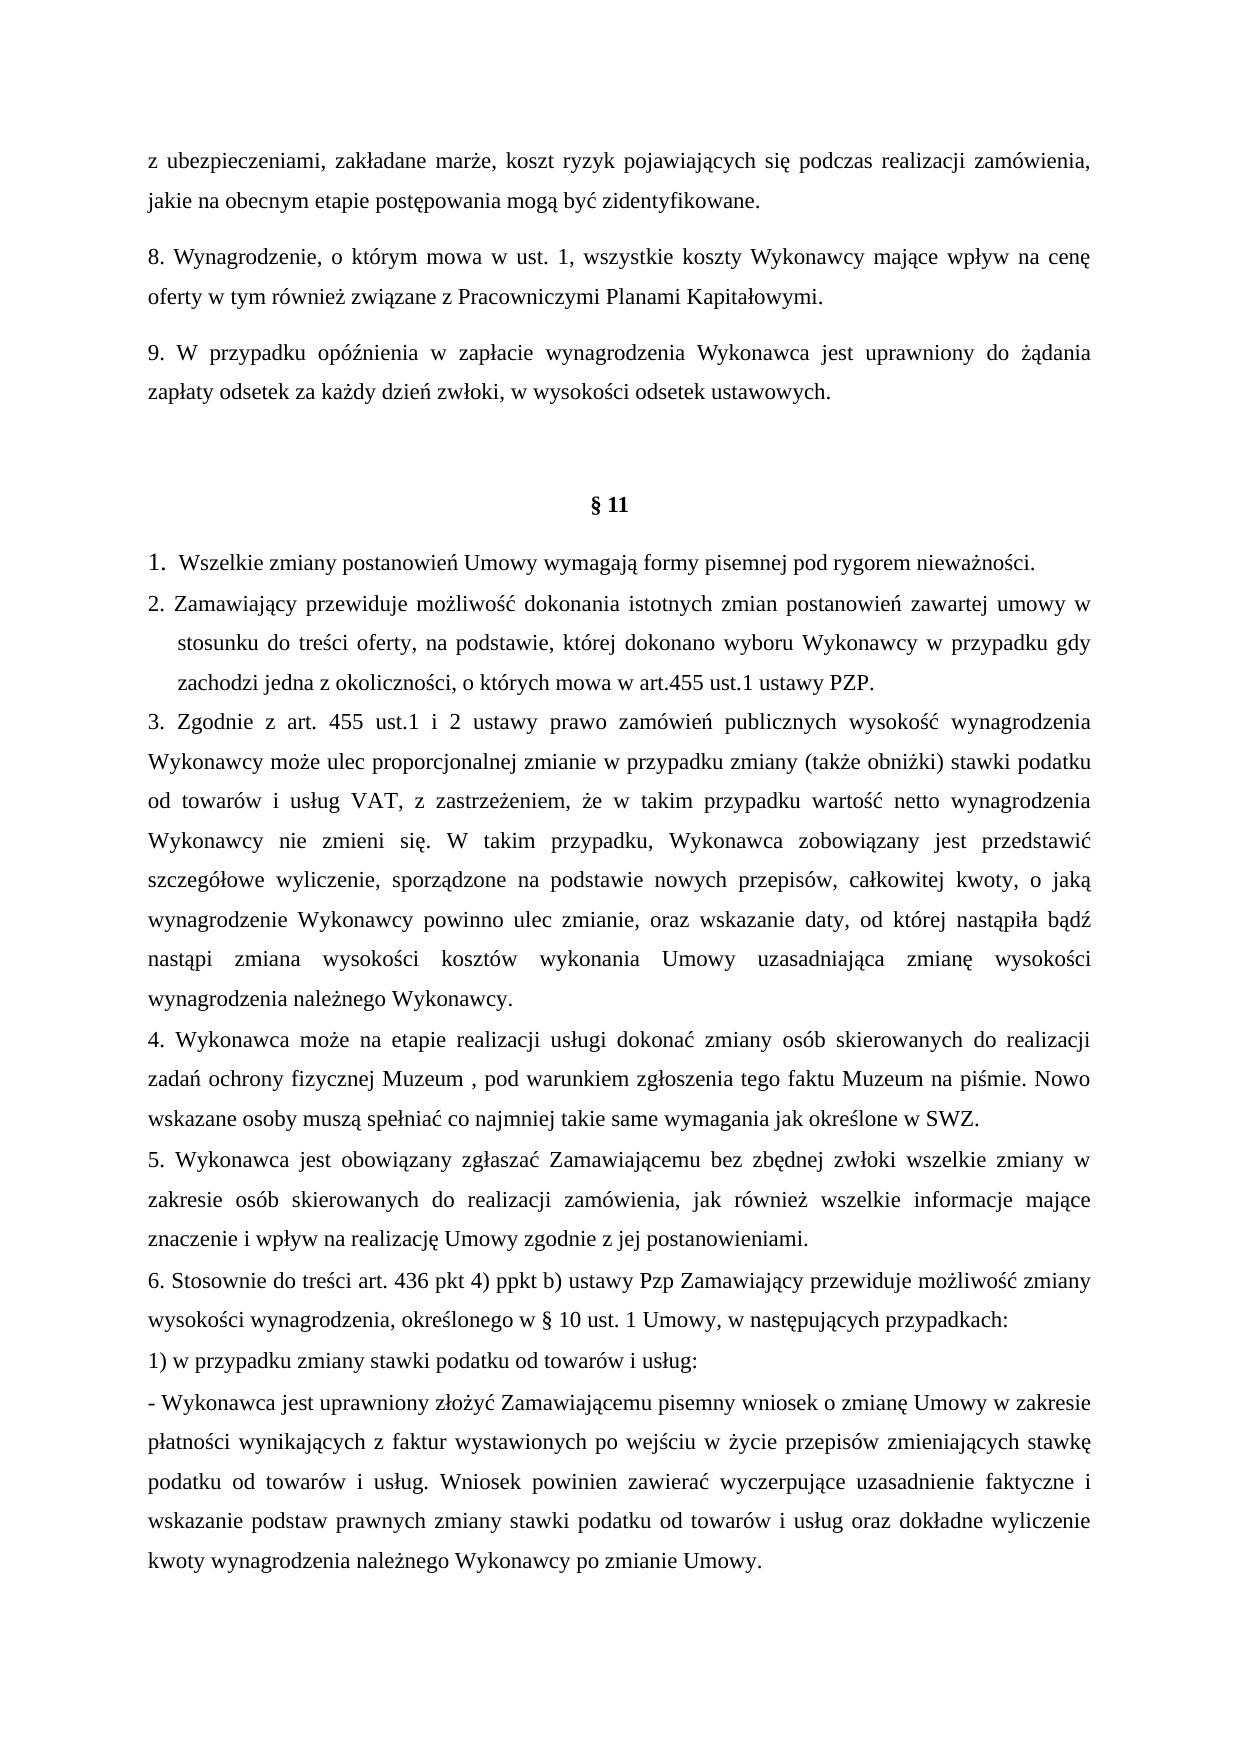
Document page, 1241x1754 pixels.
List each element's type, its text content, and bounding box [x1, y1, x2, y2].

text § 11 [516, 491, 1093, 517]
text 6. Stosownie do treści art. 436 pkt 4) ppkt b) ustawy Pzp Zamawiający przewiduje możliwość zmiany wysokości wynagrodzenia, określonego w § 10 ust. 1 Umowy, w następujących przypadkach: [148, 1267, 1093, 1332]
text 5. Wykonawca jest obowiązany zgłaszać Zamawiającemu bez zbędnej zwłoki wszelkie zmiany w zakresie osób skierowanych do realizacji zamówienia, jak również wszelkie informacje mające znaczenie i wpływ na realizację Umowy zgodnie z jej postanowieniami. [148, 1146, 1093, 1252]
text 1. Wszelkie zmiany postanowień Umowy wymagają formy pisemnej pod rygorem nieważności. [148, 547, 1093, 576]
text 1) w przypadku zmiany stawki podatku od towarów i usług: [148, 1347, 1093, 1374]
text 3. Zgodnie z art. 455 ust.1 i 2 ustawy prawo zamówień publicznych wysokość wynagrodzenia Wykonawcy może ulec proporcjonalnej zmianie w przypadku zmiany (także obniżki) stawki podatku od towarów i usług VAT, z zastrzeżeniem, że w takim przypadku wartość netto wynagrodzenia Wykonawcy nie zmieni się. W takim przypadku, Wykonawca zobowiązany jest przedstawić szczegółowe wyliczenie, sporządzone na podstawie nowych przepisów, całkowitej kwoty, o jaką wynagrodzenie Wykonawcy powinno ulec zmianie, oraz wskazanie daty, od której nastąpiła bądź nastąpi zmiana wysokości kosztów wykonania Umowy uzasadniająca zmianę wysokości wynagrodzenia należnego Wykonawcy. [148, 708, 1093, 1011]
text 2. Zamawiający przewiduje możliwość dokonania istotnych zmian postanowień zawartej umowy w stosunku do treści oferty, na podstawie, której dokonano wyboru Wykonawcy w przypadku gdy zachodzi jedna z okoliczności, o których mowa w art.455 ust.1 ustawy PZP. [148, 590, 1093, 695]
text - Wykonawca jest uprawniony złożyć Zamawiającemu pisemny wniosek o zmianę Umowy w zakresie płatności wynikających z faktur wystawionych po wejściu w życie przepisów zmieniających stawkę podatku od towarów i usług. Wniosek powinien zawierać wyczerpujące uzasadnienie faktyczne i wskazanie podstaw prawnych zmiany stawki podatku od towarów i usług oraz dokładne wyliczenie kwoty wynagrodzenia należnego Wykonawcy po zmianie Umowy. [148, 1389, 1093, 1573]
text 4. Wykonawca może na etapie realizacji usługi dokonać zmiany osób skierowanych do realizacji zadań ochrony fizycznej Muzeum , pod warunkiem zgłoszenia tego faktu Muzeum na piśmie. Nowo wskazane osoby muszą spełniać co najmniej takie same wymagania jak określone w SWZ. [148, 1026, 1093, 1131]
text 9. W przypadku opóźnienia w zapłacie wynagrodzenia Wykonawca jest uprawniony do żądania zapłaty odsetek za każdy dzień zwłoki, w wysokości odsetek ustawowych. [148, 339, 1093, 405]
text z ubezpieczeniami, zakładane marże, koszt ryzyk pojawiających się podczas realizacji zamówienia, jakie na obecnym etapie postępowania mogą być zidentyfikowane. [148, 148, 1093, 213]
text 8. Wynagrodzenie, o którym mowa w ust. 1, wszystkie koszty Wykonawcy mające wpływ na cenę oferty w tym również związane z Pracowniczymi Planami Kapitałowymi. [148, 243, 1093, 309]
